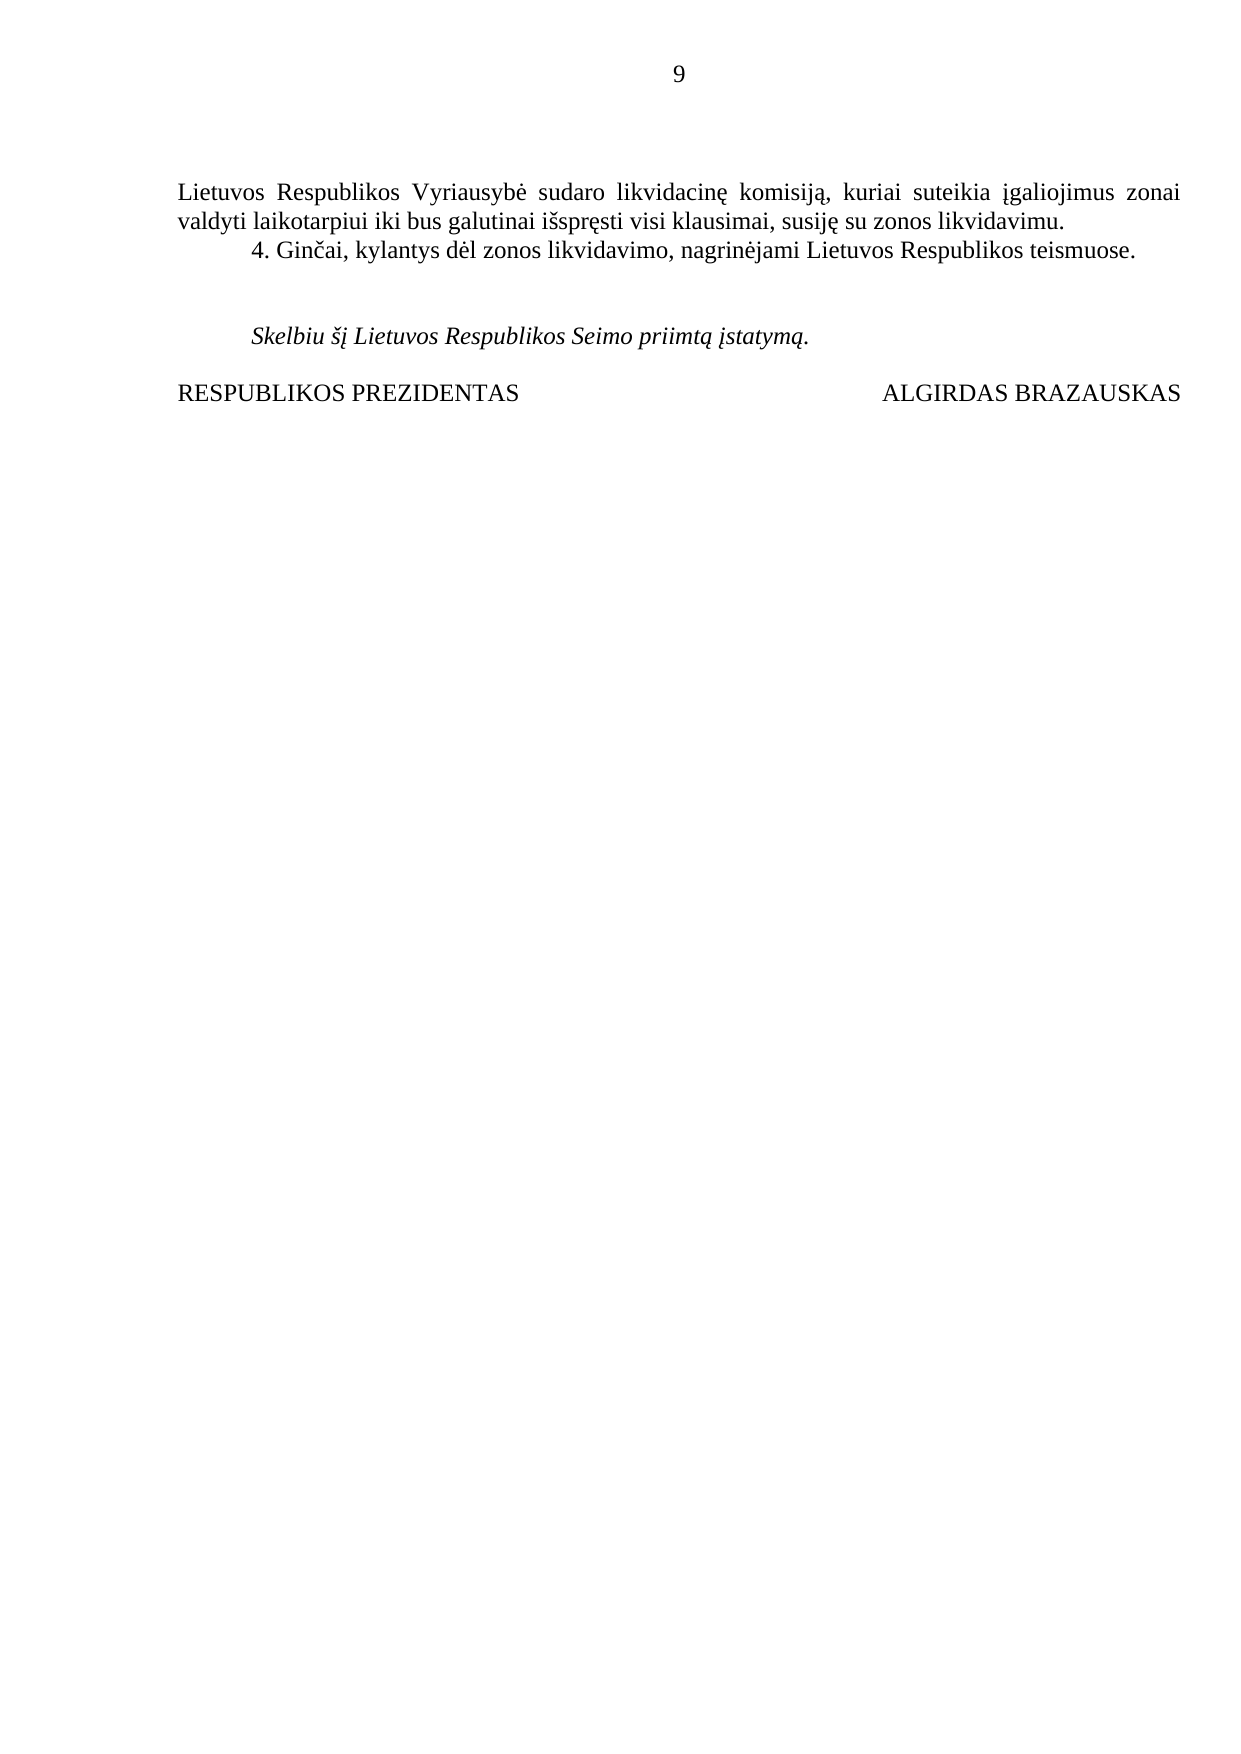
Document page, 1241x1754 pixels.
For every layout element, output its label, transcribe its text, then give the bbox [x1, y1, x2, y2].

text 4. Ginčai, kylantys dėl zonos likvidavimo, nagrinėjami Lietuvos Respublikos teismuose. [177, 235, 1181, 263]
text Skelbiu šį Lietuvos Respublikos Seimo priimtą įstatymą. [177, 321, 1181, 350]
text RESPUBLIKOS PREZIDENTAS ALGIRDAS BRAZAUSKAS [177, 378, 1181, 407]
text Lietuvos Respublikos Vyriausybė sudaro likvidacinę komisiją, kuriai suteikia įgaliojimus zonai valdyti laikotarpiui iki bus galutinai išspręsti visi klausimai, susiję su zonos likvidavimu. [177, 177, 1181, 235]
